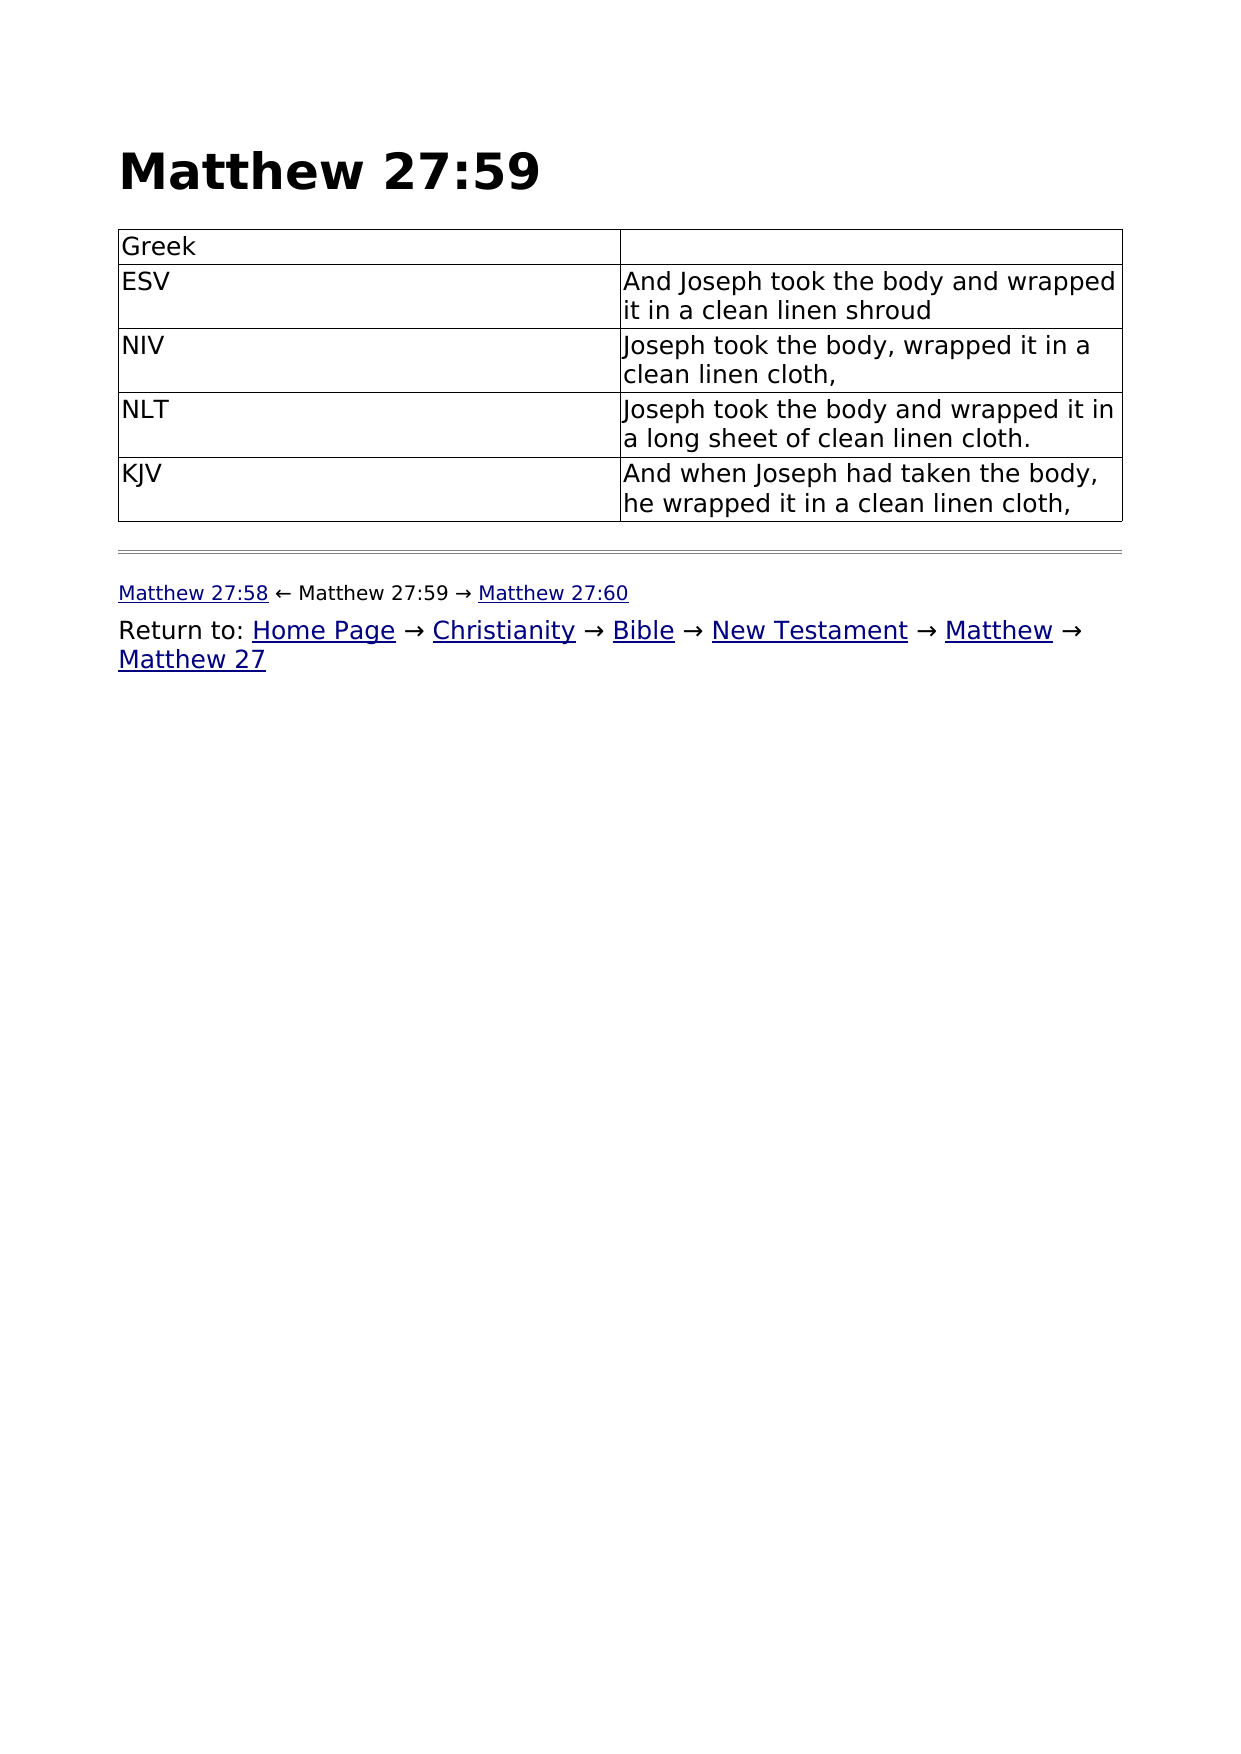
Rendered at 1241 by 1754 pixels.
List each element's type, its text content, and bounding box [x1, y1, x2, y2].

table_cell ESV [119, 265, 620, 328]
table_cell KJV [119, 458, 620, 521]
table_cell And Joseph took the body and wrapped it in a clean linen shroud [621, 265, 1122, 328]
table_header [621, 230, 1122, 264]
text Matthew 27:58 ← Matthew 27:59 → Matthew 27:60 [118, 582, 1122, 616]
table_cell Joseph took the body, wrapped it in a clean linen cloth, [621, 329, 1122, 392]
table_cell And when Joseph had taken the body, he wrapped it in a clean linen cloth, [621, 458, 1122, 521]
table_header Greek [119, 230, 620, 264]
table_cell NLT [119, 393, 620, 457]
table_cell Joseph took the body and wrapped it in a long sheet of clean linen cloth. [621, 393, 1122, 457]
table_cell NIV [119, 329, 620, 392]
subtitle Matthew 27:59 [118, 143, 1122, 201]
text Return to: Home Page → Christianity → Bible → New Testament → Matthew → Matthew 27 [118, 616, 1122, 674]
